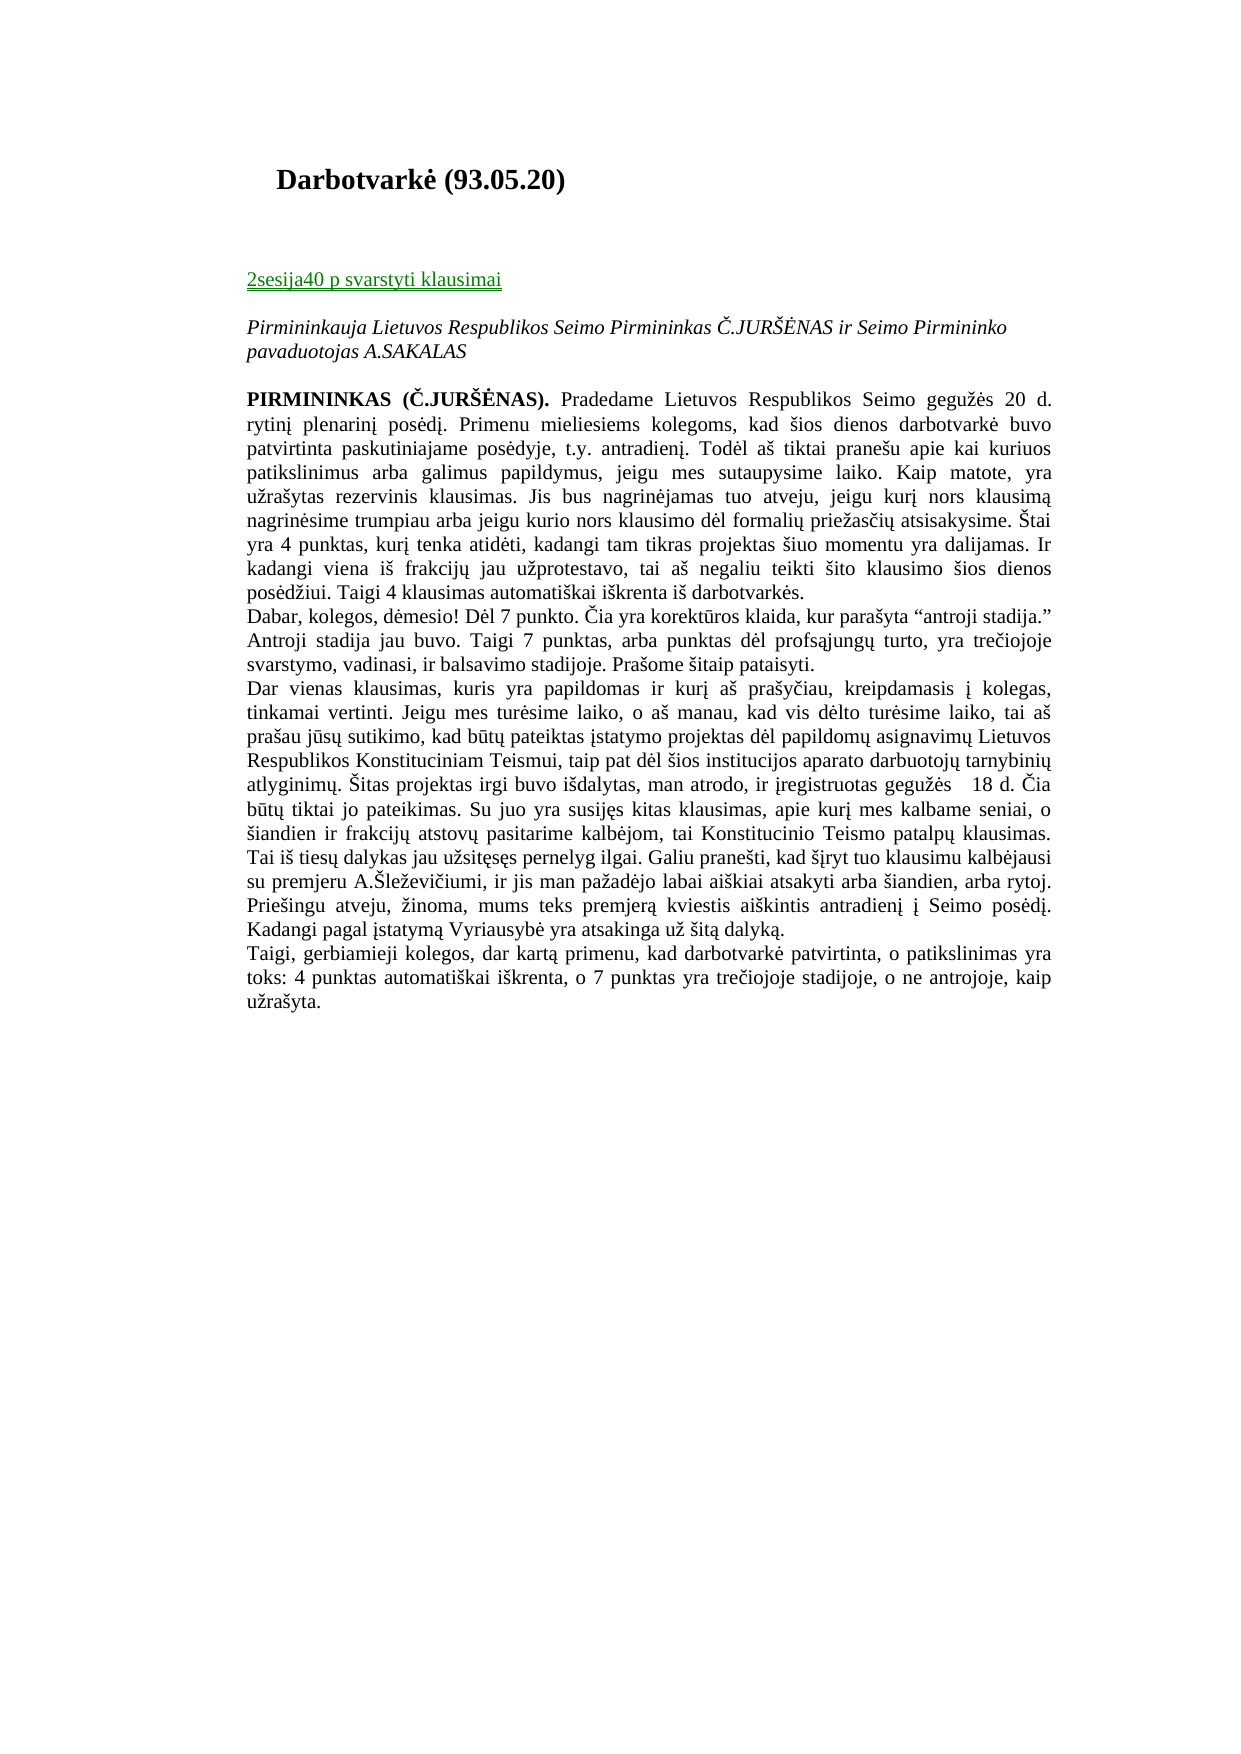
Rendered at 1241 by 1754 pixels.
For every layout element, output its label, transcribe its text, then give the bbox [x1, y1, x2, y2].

text Taigi, gerbiamieji kolegos, dar kartą primenu, kad darbotvarkė patvirtinta, o patikslinimas yra toks: 4 punktas automatiškai iškrenta, o 7 punktas yra trečiojoje stadijoje, o ne antrojoje, kaip užrašyta. [247, 941, 1053, 1013]
text Pirmininkauja Lietuvos Respublikos Seimo Pirmininkas Č.JURŠĖNAS ir Seimo Pirmininko pavaduotojas A.SAKALAS [247, 315, 1053, 363]
text Darbotvarkė (93.05.20) [247, 162, 1053, 196]
text Dar vienas klausimas, kuris yra papildomas ir kurį aš prašyčiau, kreipdamasis į kolegas, tinkamai vertinti. Jeigu mes turėsime laiko, o aš manau, kad vis dėlto turėsime laiko, tai aš prašau jūsų sutikimo, kad būtų pateiktas įstatymo projektas dėl papildomų asignavimų Lietuvos Respublikos Konstituciniam Teismui, taip pat dėl šios institucijos aparato darbuotojų tarnybinių atlyginimų. Šitas projektas irgi buvo išdalytas, man atrodo, ir įregistruotas gegužės 18 d. Čia būtų tiktai jo pateikimas. Su juo yra susijęs kitas klausimas, apie kurį mes kalbame seniai, o šiandien ir frakcijų atstovų pasitarime kalbėjom, tai Konstitucinio Teismo patalpų klausimas. Tai iš tiesų dalykas jau užsitęsęs pernelyg ilgai. Galiu pranešti, kad šįryt tuo klausimu kalbėjausi su premjeru A.Šleževičiumi, ir jis man pažadėjo labai aiškiai atsakyti arba šiandien, arba rytoj. Priešingu atveju, žinoma, mums teks premjerą kviestis aiškintis antradienį į Seimo posėdį. Kadangi pagal įstatymą Vyriausybė yra atsakinga už šitą dalyką. [247, 676, 1053, 941]
text 2sesija40 p svarstyti klausimai 2sesija40po [247, 267, 1053, 291]
text PIRMININKAS (Č.JURŠĖNAS). Pradedame Lietuvos Respublikos Seimo gegužės 20 d. rytinį plenarinį posėdį. Primenu mieliesiems kolegoms, kad šios dienos darbotvarkė buvo patvirtinta paskutiniajame posėdyje, t.y. antradienį. Todėl aš tiktai pranešu apie kai kuriuos patikslinimus arba galimus papildymus, jeigu mes sutaupysime laiko. Kaip matote, yra užrašytas rezervinis klausimas. Jis bus nagrinėjamas tuo atveju, jeigu kurį nors klausimą nagrinėsime trumpiau arba jeigu kurio nors klausimo dėl formalių priežasčių atsisakysime. Štai yra 4 punktas, kurį tenka atidėti, kadangi tam tikras projektas šiuo momentu yra dalijamas. Ir kadangi viena iš frakcijų jau užprotestavo, tai aš negaliu teikti šito klausimo šios dienos posėdžiui. Taigi 4 klausimas automatiškai iškrenta iš darbotvarkės. [247, 387, 1053, 604]
text Dabar, kolegos, dėmesio! Dėl 7 punkto. Čia yra korektūros klaida, kur parašyta “antroji stadija.” Antroji stadija jau buvo. Taigi 7 punktas, arba punktas dėl profsąjungų turto, yra trečiojoje svarstymo, vadinasi, ir balsavimo stadijoje. Prašome šitaip pataisyti. [247, 604, 1053, 676]
